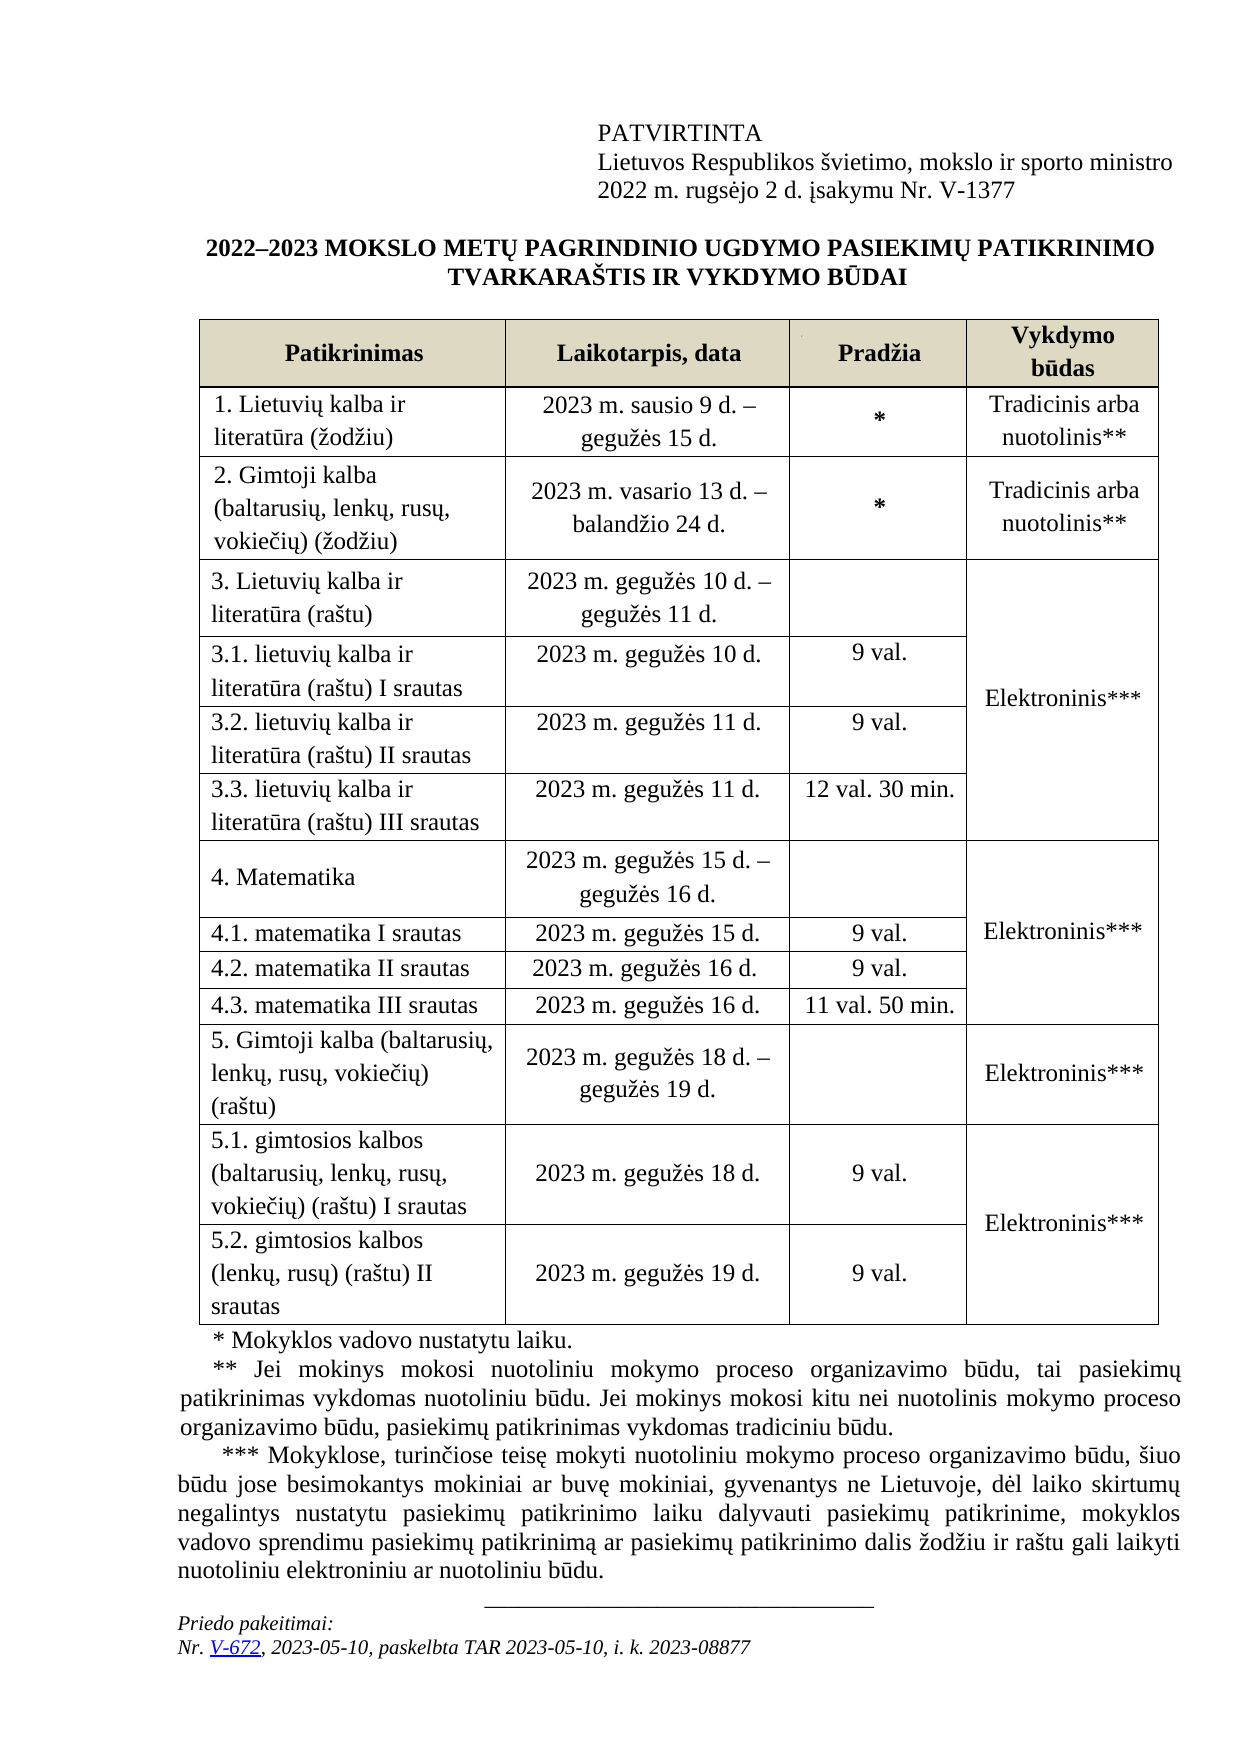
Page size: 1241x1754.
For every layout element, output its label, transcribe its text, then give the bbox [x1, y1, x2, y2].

text 2022 m. rugsėjo 2 d. įsakymu Nr. V-1377 [597, 176, 1181, 204]
table_cell 2. Gimtoji kalba (baltarusių, lenkų, rusų, vokiečių) (žodžiu) [200, 457, 505, 559]
table_cell Elektroninis*** [967, 841, 1158, 1024]
table_cell 3. Lietuvių kalba ir literatūra (raštu) [200, 560, 505, 636]
table_cell 3.3. lietuvių kalba ir literatūra (raštu) III srautas [200, 774, 505, 840]
table_header Vykdymo būdas [967, 320, 1158, 386]
table_cell 9 val. [790, 637, 966, 706]
text *** Mokyklose, turinčiose teisę mokyti nuotoliniu mokymo proceso organizavimo būdu, šiuo būdu jose besimokantys mokiniai ar buvę mokiniai, gyvenantys ne Lietuvoje, dėl laiko skirtumų negalintys nustatytu pasiekimų patikrinimo laiku dalyvauti pasiekimų patikrinime, mokyklos vadovo sprendimu pasiekimų patikrinimą ar pasiekimų patikrinimo dalis žodžiu ir raštu gali laikyti nuotoliniu elektroniniu ar nuotoliniu būdu. [177, 1440, 1181, 1584]
table_cell 4.2. matematika II srautas [200, 952, 505, 988]
table_cell * [790, 388, 966, 456]
text Priedo pakeitimai: [177, 1611, 1181, 1634]
table_cell 2023 m. sausio 9 d. –gegužės 15 d. [506, 388, 789, 456]
table_header Laikotarpis, data [506, 320, 789, 386]
table_cell 5. Gimtoji kalba (baltarusių, lenkų, rusų, vokiečių) (raštu) [200, 1025, 505, 1124]
text Nr. V-672, 2023-05-10, paskelbta TAR 2023-05-10, i. k. 2023-08877 [177, 1634, 1181, 1659]
table_cell * [790, 457, 966, 559]
text __________________________________ [177, 1584, 1181, 1611]
table_cell 9 val. [790, 707, 966, 773]
table_cell 9 val. [790, 1225, 966, 1324]
table_cell Elektroninis*** [967, 560, 1158, 840]
table_cell 12 val. 30 min. [790, 774, 966, 840]
table_cell 2023 m. gegužės 16 d. [506, 989, 789, 1024]
table_cell 11 val. 50 min. [790, 989, 966, 1024]
table_cell 4. Matematika [200, 841, 505, 917]
table_cell 2023 m. gegužės 19 d. [506, 1225, 789, 1324]
table_cell 4.3. matematika III srautas [200, 989, 505, 1024]
table_cell 2023 m. gegužės 18 d. – gegužės 19 d. [506, 1025, 789, 1124]
table_cell Elektroninis*** [967, 1125, 1158, 1324]
text ** Jei mokinys mokosi nuotoliniu mokymo proceso organizavimo būdu, tai pasiekimų patikrinimas vykdomas nuotoliniu būdu. Jei mokinys mokosi kitu nei nuotolinis mokymo proceso organizavimo būdu, pasiekimų patikrinimas vykdomas tradiciniu būdu. [180, 1354, 1181, 1440]
table_cell Elektroninis*** [967, 1025, 1158, 1124]
table_cell 2023 m. gegužės 10 d. [506, 637, 789, 706]
text * Mokyklos vadovo nustatytu laiku. [180, 1325, 1181, 1354]
table_cell 3.2. lietuvių kalba ir literatūra (raštu) II srautas [200, 707, 505, 773]
table_cell 3.1. lietuvių kalba ir literatūra (raštu) I srautas [200, 637, 505, 706]
text 2022–2023 MOKSLO METŲ PAGRINDINIO UGDYMO PASIEKIMŲ PATIKRINIMO TVARKARAŠTIS IR VYKDYMO BŪDAI [180, 233, 1181, 291]
table_cell 9 val. [790, 952, 966, 988]
table_cell 5.2. gimtosios kalbos (lenkų, rusų) (raštu) II srautas [200, 1225, 505, 1324]
table_cell [790, 1025, 966, 1124]
table_cell Tradicinis arba nuotolinis** [967, 388, 1158, 456]
table_cell [790, 841, 966, 917]
table_cell 2023 m. vasario 13 d. – balandžio 24 d. [506, 457, 789, 559]
table_cell 2023 m. gegužės 10 d. – gegužės 11 d. [506, 560, 789, 636]
table_cell 1. Lietuvių kalba ir literatūra (žodžiu) [200, 388, 505, 456]
table_cell 9 val. [790, 918, 966, 951]
table_cell 2023 m. gegužės 11 d. [506, 707, 789, 773]
text PATVIRTINTA [597, 118, 1181, 147]
table_cell 4.1. matematika I srautas [200, 918, 505, 951]
table_cell 2023 m. gegužės 15 d. [506, 918, 789, 951]
table_cell Tradicinis arba nuotolinis** [967, 457, 1158, 559]
table_cell 2023 m. gegužės 15 d. – gegužės 16 d. [506, 841, 789, 917]
table_cell 9 val. [790, 1125, 966, 1224]
table_cell 2023 m. gegužės 11 d. [506, 774, 789, 840]
text Lietuvos Respublikos švietimo, mokslo ir sporto ministro [597, 147, 1181, 176]
table_cell [790, 560, 966, 636]
table_cell 5.1. gimtosios kalbos (baltarusių, lenkų, rusų, vokiečių) (raštu) I srautas [200, 1125, 505, 1224]
table_cell 2023 m. gegužės 18 d. [506, 1125, 789, 1224]
table_header V Pradžia [790, 320, 966, 386]
table_header Patikrinimas [200, 320, 505, 386]
table_cell 2023 m. gegužės 16 d. [506, 952, 789, 988]
